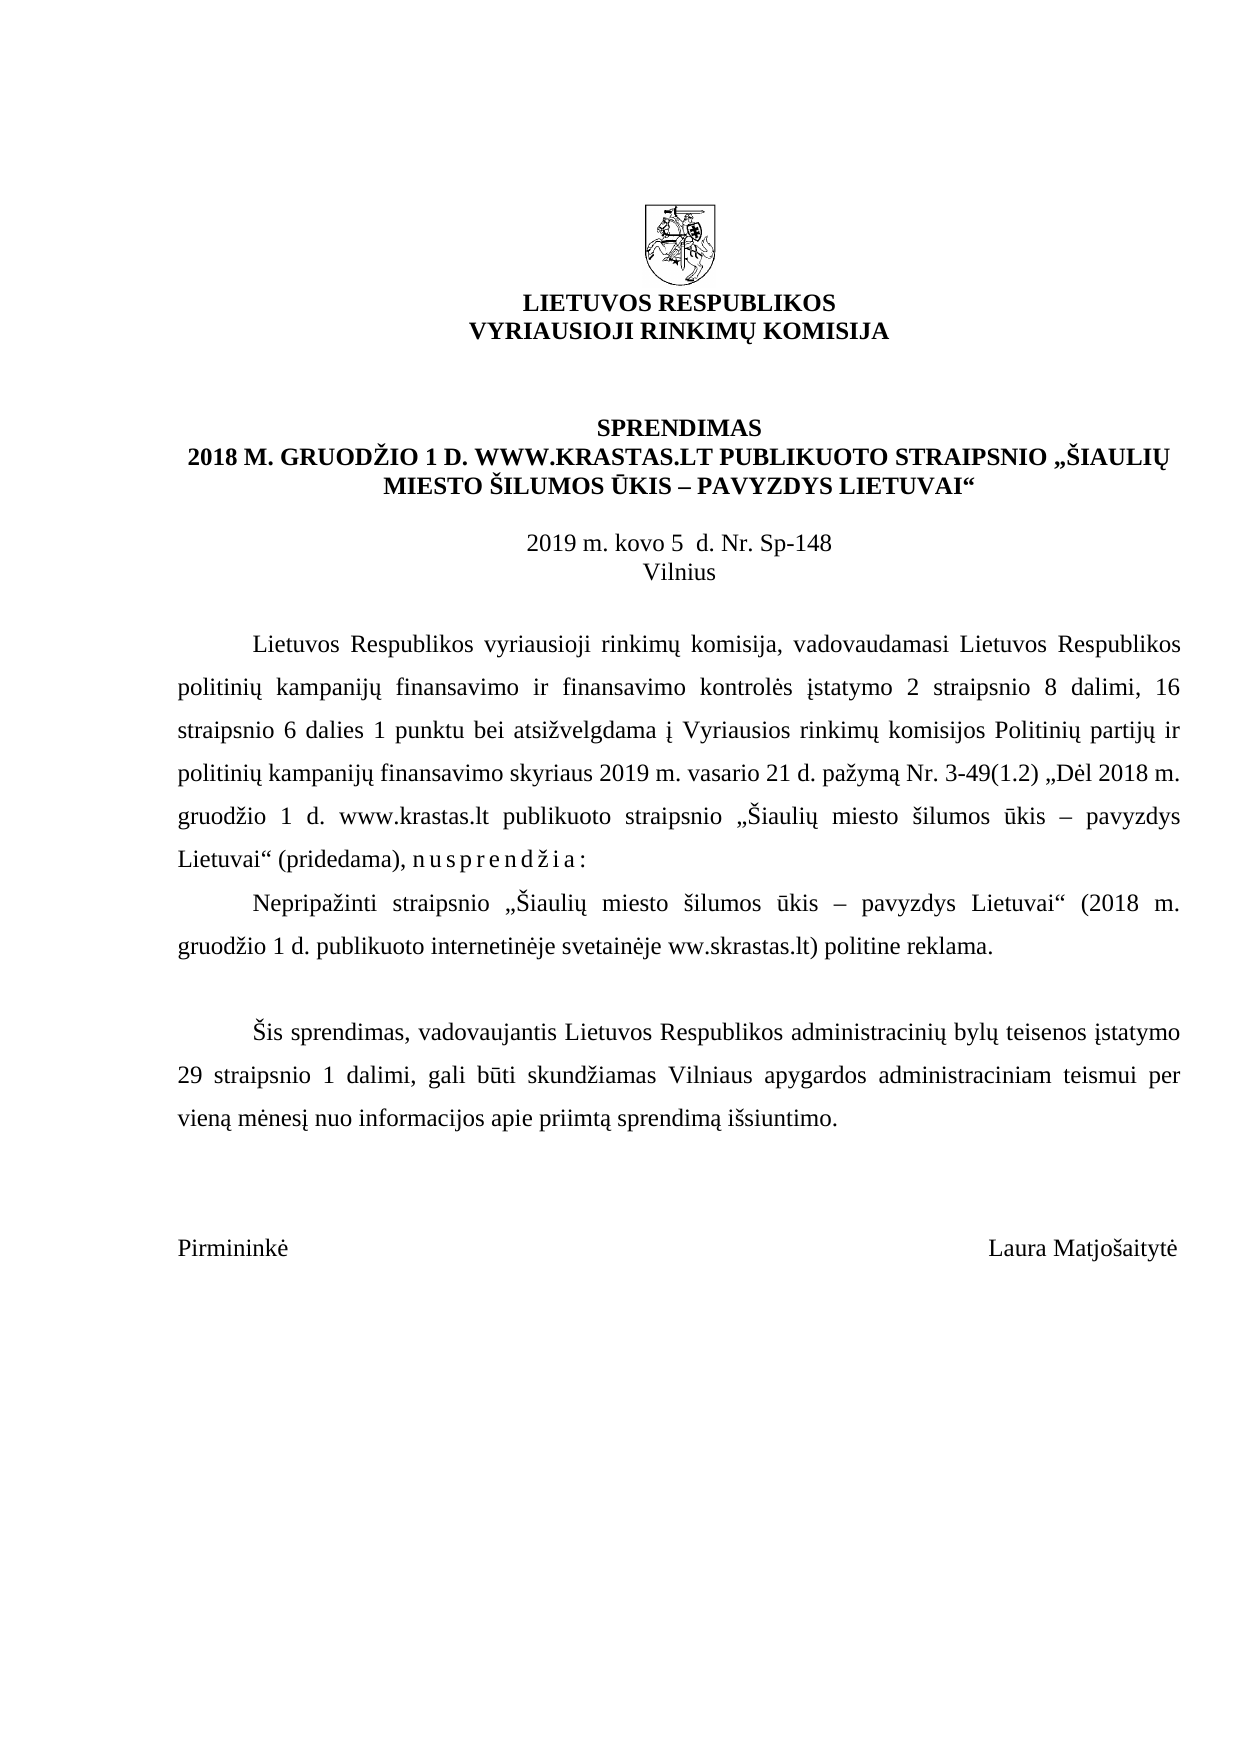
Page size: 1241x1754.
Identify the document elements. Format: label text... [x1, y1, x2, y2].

text Šis sprendimas, vadovaujantis Lietuvos Respublikos administracinių bylų teisenos įstatymo 29 straipsnio 1 dalimi, gali būti skundžiamas Vilniaus apygardos administraciniam teismui per vieną mėnesį nuo informacijos apie priimtą sprendimą išsiuntimo. [177, 1017, 1181, 1132]
text Lietuvos Respublikos vyriausioji rinkimų komisija, vadovaudamasi Lietuvos Respublikos politinių kampanijų finansavimo ir finansavimo kontrolės įstatymo 2 straipsnio 8 dalimi, 16 straipsnio 6 dalies 1 punktu bei atsižvelgdama į Vyriausios rinkimų komisijos Politinių partijų ir politinių kampanijų finansavimo skyriaus 2019 m. vasario 21 d. pažymą Nr. 3-49(1.2) „Dėl 2018 m. gruodžio 1 d. www.krastas.lt publikuoto straipsnio „Šiaulių miesto šilumos ūkis – pavyzdys Lietuvai“ (pridedama), nusprendžia: [177, 629, 1181, 873]
text LIETUVOS RESPUBLIKOS [177, 288, 1181, 316]
text 2018 M. GRUODŽIO 1 D. WWW.KRASTAS.LT PUBLIKUOTO STRAIPSNIO „ŠIAULIŲ MIESTO ŠILUMOS ŪKIS – PAVYZDYS LIETUVAI“ [177, 442, 1181, 499]
text Vilnius [177, 557, 1181, 586]
text VYRIAUSIOJI RINKIMŲ KOMISIJA [177, 316, 1181, 345]
text Pirmininkė Laura Matjošaitytė [177, 1233, 1181, 1261]
text Nepripažinti straipsnio „Šiaulių miesto šilumos ūkis – pavyzdys Lietuvai“ (2018 m. gruodžio 1 d. publikuoto internetinėje svetainėje ww.skrastas.lt) politine reklama. [177, 888, 1181, 959]
text 2019 m. kovo 5 d. Nr. Sp-148 [177, 528, 1181, 557]
text SPRENDIMAS [177, 413, 1181, 442]
